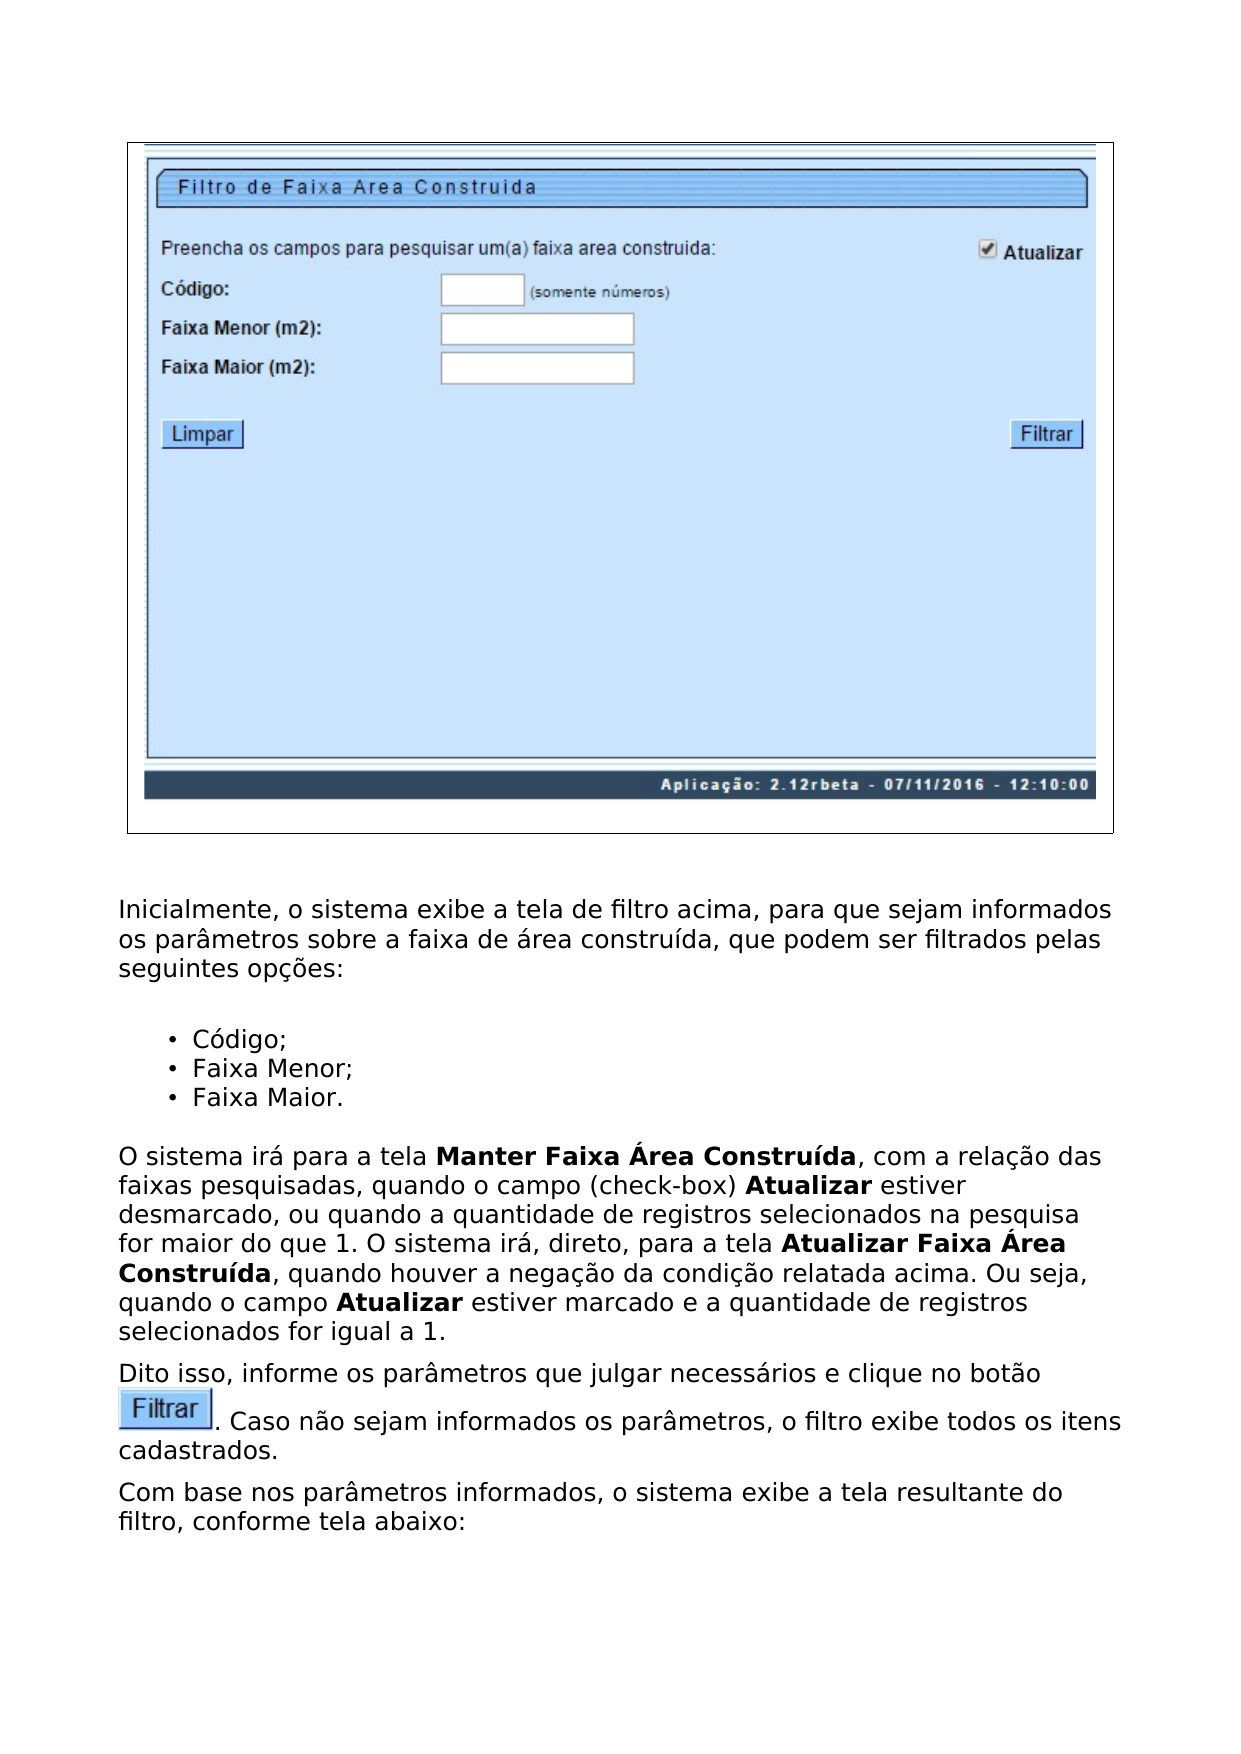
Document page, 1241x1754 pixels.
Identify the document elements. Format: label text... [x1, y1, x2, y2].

list Faixa Menor; [177, 1054, 1122, 1083]
text O sistema irá para a tela Manter Faixa Área Construída, com a relação das faixas pesquisadas, quando o campo (check-box) Atualizar estiver desmarcado, ou quando a quantidade de registros selecionados na pesquisa for maior do que 1. O sistema irá, direto, para a tela Atualizar Faixa Área Construída, quando houver a negação da condição relatada acima. Ou seja, quando o campo Atualizar estiver marcado e a quantidade de registros selecionados for igual a 1. [118, 1142, 1122, 1346]
picture [144, 144, 1096, 801]
text Dito isso, informe os parâmetros que julgar necessários e clique no botão . Caso não sejam informados os parâmetros, o filtro exibe todos os itens cadastrados. [118, 1359, 1122, 1465]
text Com base nos parâmetros informados, o sistema exibe a tela resultante do filtro, conforme tela abaixo: [118, 1478, 1122, 1536]
list Código; [177, 1025, 1122, 1054]
picture [118, 1387, 214, 1431]
text Inicialmente, o sistema exibe a tela de filtro acima, para que sejam informados os parâmetros sobre a faixa de área construída, que podem ser filtrados pelas seguintes opções: [118, 896, 1122, 983]
table_header [128, 143, 1113, 833]
list Faixa Maior. [177, 1083, 1122, 1113]
